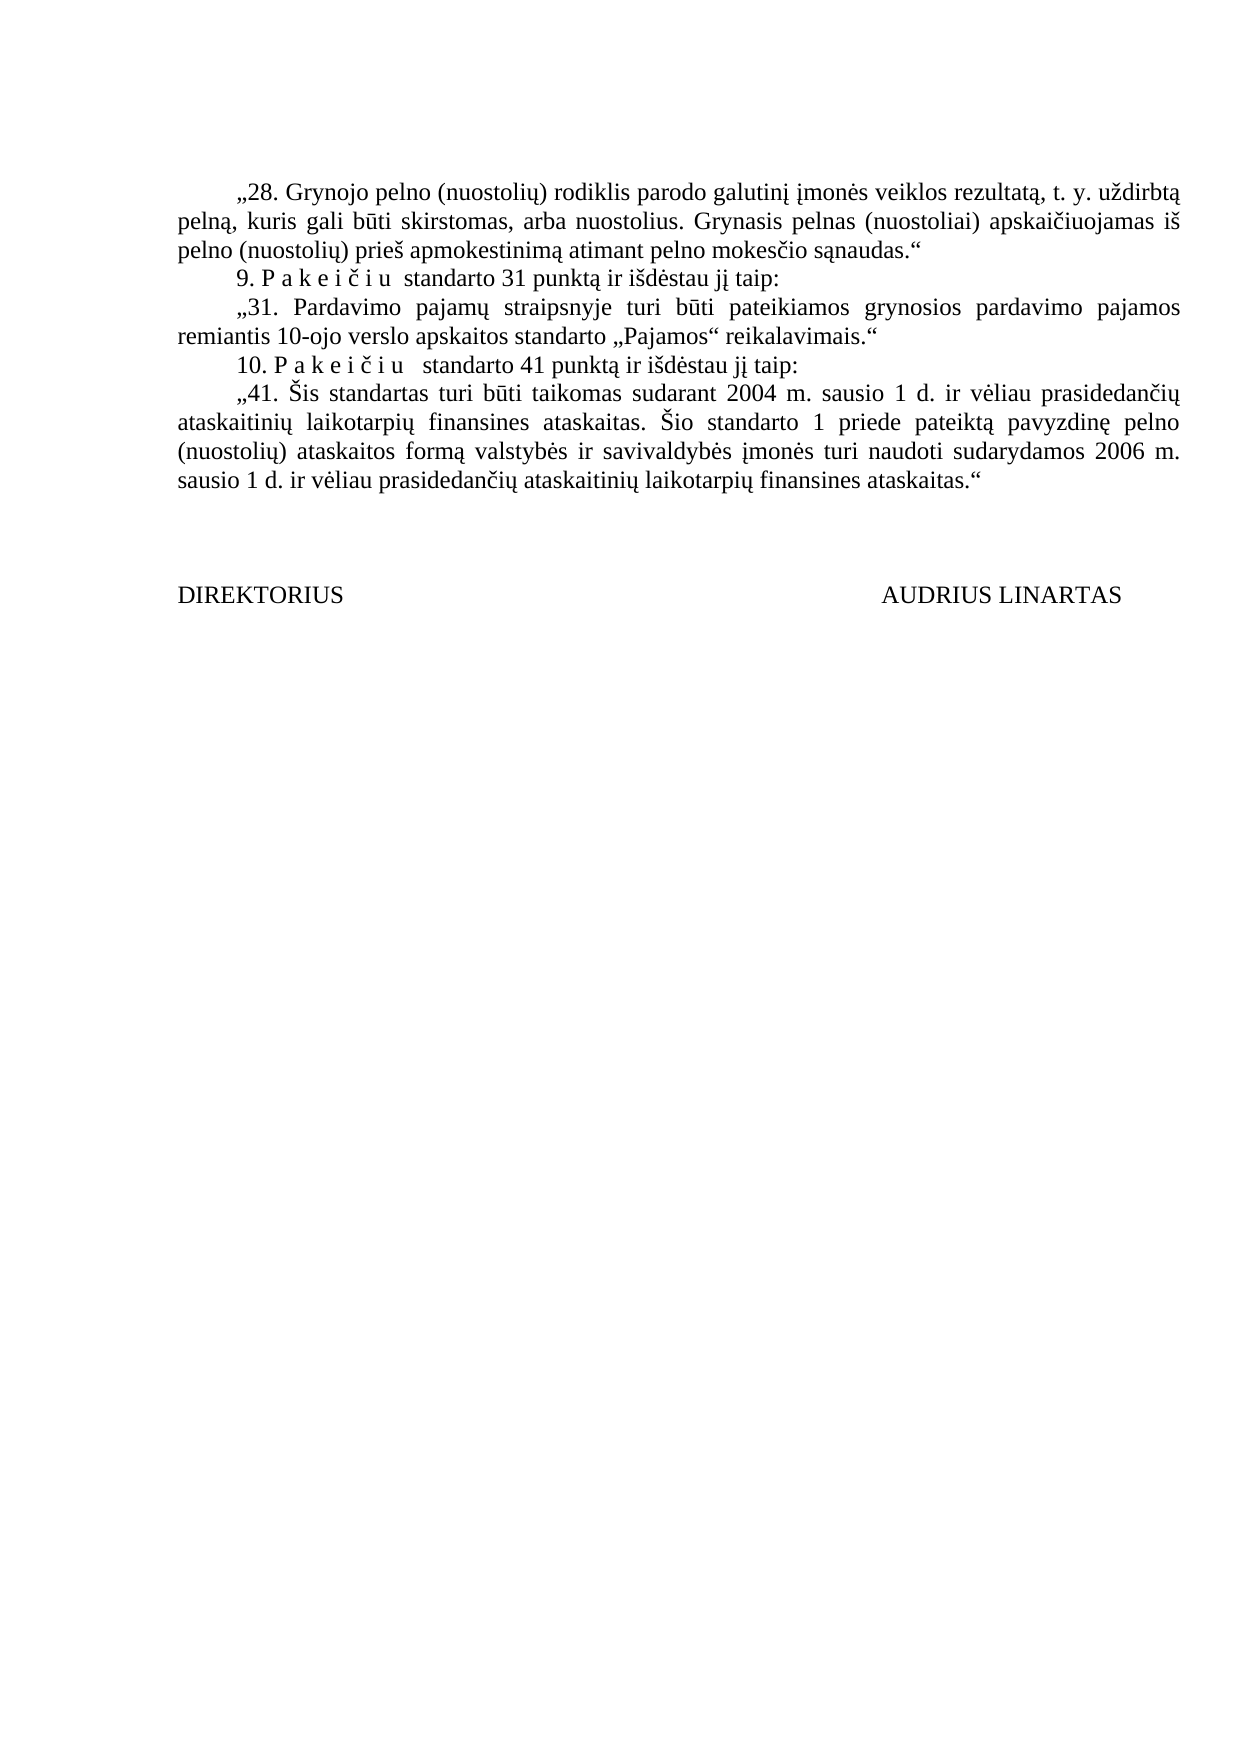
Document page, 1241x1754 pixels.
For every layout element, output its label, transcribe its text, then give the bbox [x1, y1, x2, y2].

text 10. Pakeičiu standarto 41 punktą ir išdėstau jį taip: [177, 350, 1181, 378]
text „28. Grynojo pelno (nuostolių) rodiklis parodo galutinį įmonės veiklos rezultatą, t. y. uždirbtą pelną, kuris gali būti skirstomas, arba nuostolius. Grynasis pelnas (nuostoliai) apskaičiuojamas iš pelno (nuostolių) prieš apmokestinimą atimant pelno mokesčio sąnaudas.“ [177, 177, 1181, 263]
text Direktorius Audrius Linartas [177, 580, 1181, 608]
text 9. Pakeičiu standarto 31 punktą ir išdėstau jį taip: [177, 263, 1181, 292]
text „31. Pardavimo pajamų straipsnyje turi būti pateikiamos grynosios pardavimo pajamos remiantis 10-ojo verslo apskaitos standarto „Pajamos“ reikalavimais.“ [177, 292, 1181, 350]
text „41. Šis standartas turi būti taikomas sudarant 2004 m. sausio 1 d. ir vėliau prasidedančių ataskaitinių laikotarpių finansines ataskaitas. Šio standarto 1 priede pateiktą pavyzdinę pelno (nuostolių) ataskaitos formą valstybės ir savivaldybės įmonės turi naudoti sudarydamos 2006 m. sausio 1 d. ir vėliau prasidedančių ataskaitinių laikotarpių finansines ataskaitas.“ [177, 378, 1181, 493]
